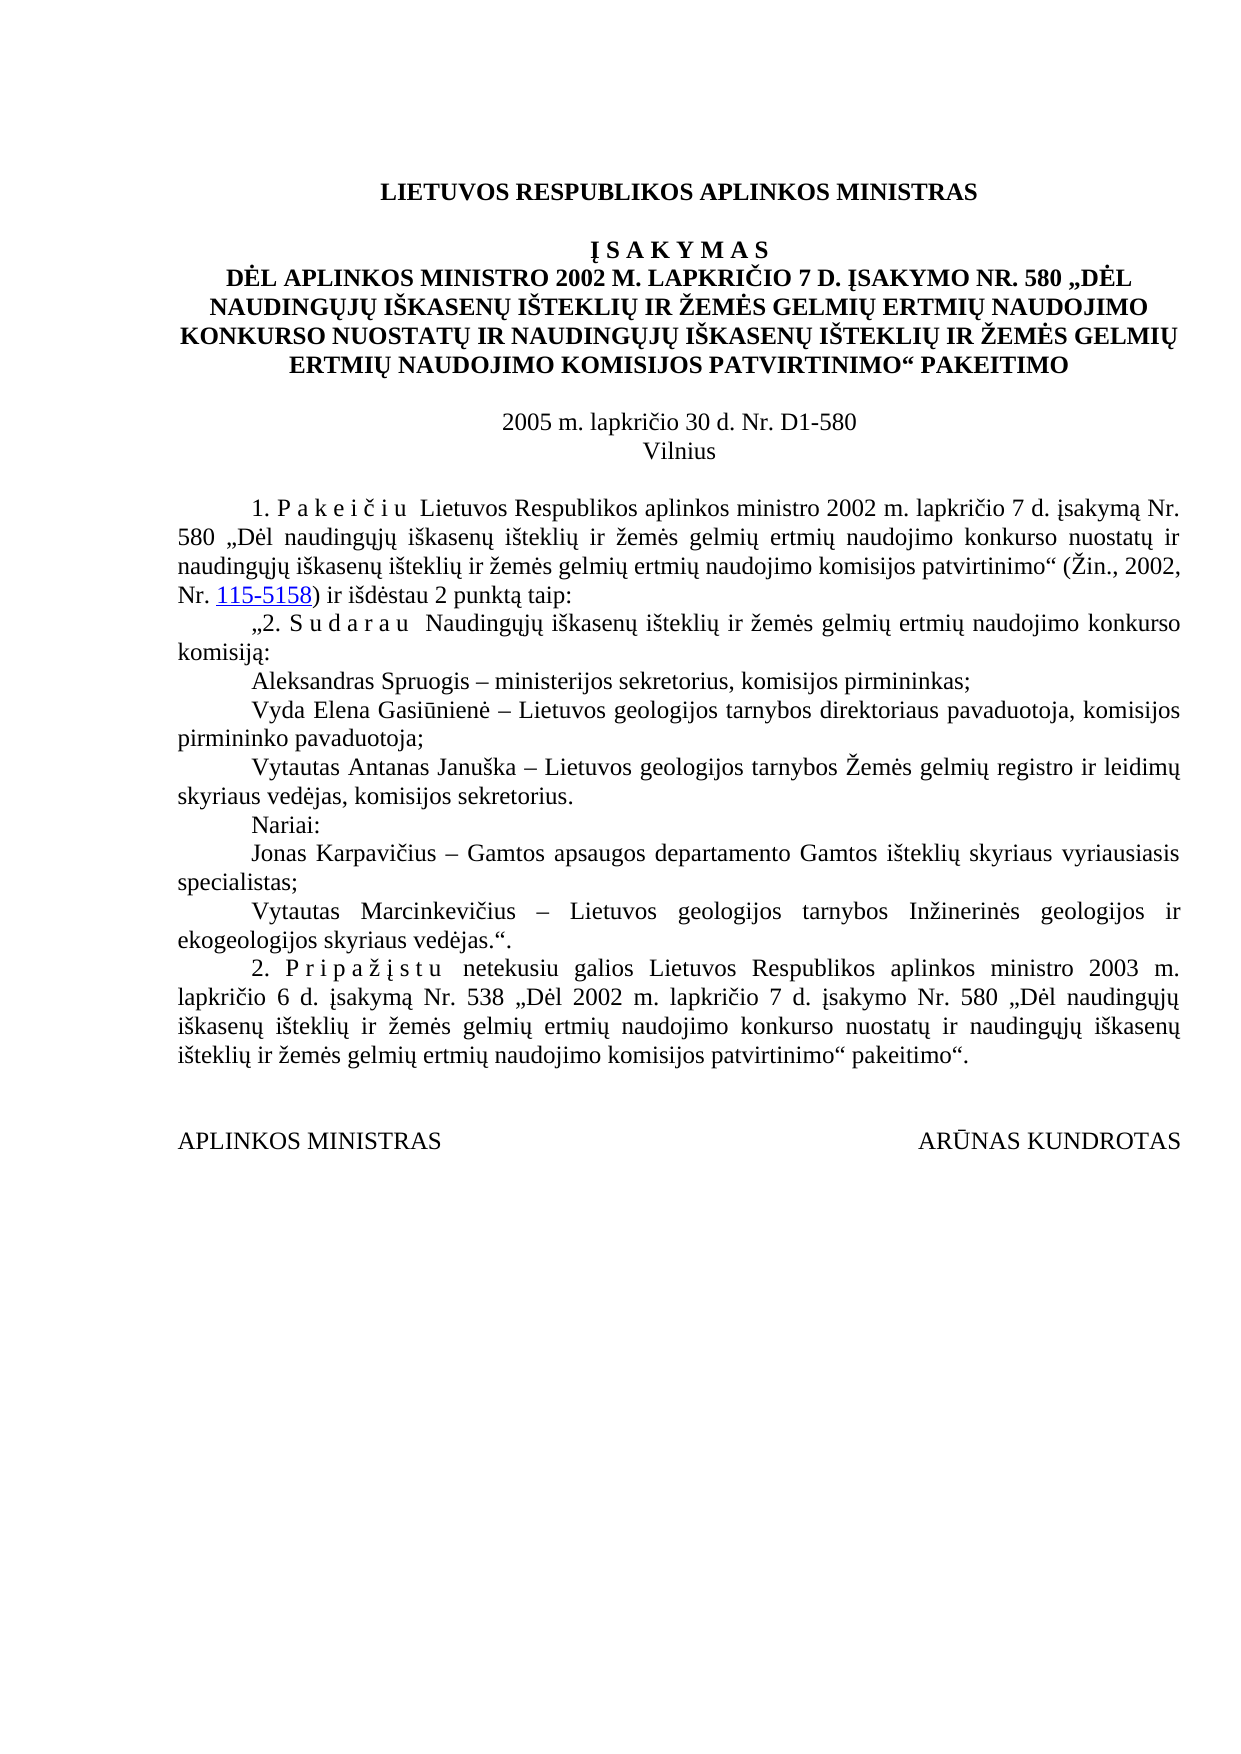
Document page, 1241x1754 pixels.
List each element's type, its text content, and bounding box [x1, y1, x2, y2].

text Vytautas Marcinkevičius – Lietuvos geologijos tarnybos Inžinerinės geologijos ir ekogeologijos skyriaus vedėjas.“. [177, 896, 1181, 953]
text 2. Pripažįstu netekusiu galios Lietuvos Respublikos aplinkos ministro 2003 m. lapkričio 6 d. įsakymą Nr. 538 „Dėl 2002 m. lapkričio 7 d. įsakymo Nr. 580 „Dėl naudingųjų iškasenų išteklių ir žemės gelmių ertmių naudojimo konkurso nuostatų ir naudingųjų iškasenų išteklių ir žemės gelmių ertmių naudojimo komisijos patvirtinimo“ pakeitimo“. [177, 953, 1181, 1068]
text Aleksandras Spruogis – ministerijos sekretorius, komisijos pirmininkas; [177, 666, 1181, 695]
text 2005 m. lapkričio 30 d. Nr. D1-580 [177, 407, 1181, 436]
text Jonas Karpavičius – Gamtos apsaugos departamento Gamtos išteklių skyriaus vyriausiasis specialistas; [177, 838, 1181, 896]
text Vyda Elena Gasiūnienė – Lietuvos geologijos tarnybos direktoriaus pavaduotoja, komisijos pirmininko pavaduotoja; [177, 695, 1181, 752]
text LIETUVOS RESPUBLIKOS APLINKOS MINISTRAS [177, 177, 1181, 206]
text Vytautas Antanas Januška – Lietuvos geologijos tarnybos Žemės gelmių registro ir leidimų skyriaus vedėjas, komisijos sekretorius. [177, 752, 1181, 810]
text Nariai: [177, 810, 1181, 838]
text „2. Sudarau Naudingųjų iškasenų išteklių ir žemės gelmių ertmių naudojimo konkurso komisiją: [177, 608, 1181, 666]
text Į S A K Y M A S [177, 235, 1181, 263]
text DĖL APLINKOS MINISTRO 2002 M. LAPKRIČIO 7 D. ĮSAKYMO NR. 580 „DĖL NAUDINGŲJŲ IŠKASENŲ IŠTEKLIŲ IR ŽEMĖS GELMIŲ ERTMIŲ NAUDOJIMO KONKURSO NUOSTATŲ IR NAUDINGŲJŲ IŠKASENŲ IŠTEKLIŲ IR ŽEMĖS GELMIŲ ERTMIŲ NAUDOJIMO KOMISIJOS PATVIRTINIMO“ PAKEITIMO [177, 263, 1181, 378]
text Vilnius [177, 436, 1181, 465]
text APLINKOS MINISTRAS ARŪNAS KUNDROTAS [177, 1126, 1181, 1155]
text 1. Pakeičiu Lietuvos Respublikos aplinkos ministro 2002 m. lapkričio 7 d. įsakymą Nr. 580 „Dėl naudingųjų iškasenų išteklių ir žemės gelmių ertmių naudojimo konkurso nuostatų ir naudingųjų iškasenų išteklių ir žemės gelmių ertmių naudojimo komisijos patvirtinimo“ (Žin., 2002, Nr. 115-5158) ir išdėstau 2 punktą taip: [177, 493, 1181, 608]
